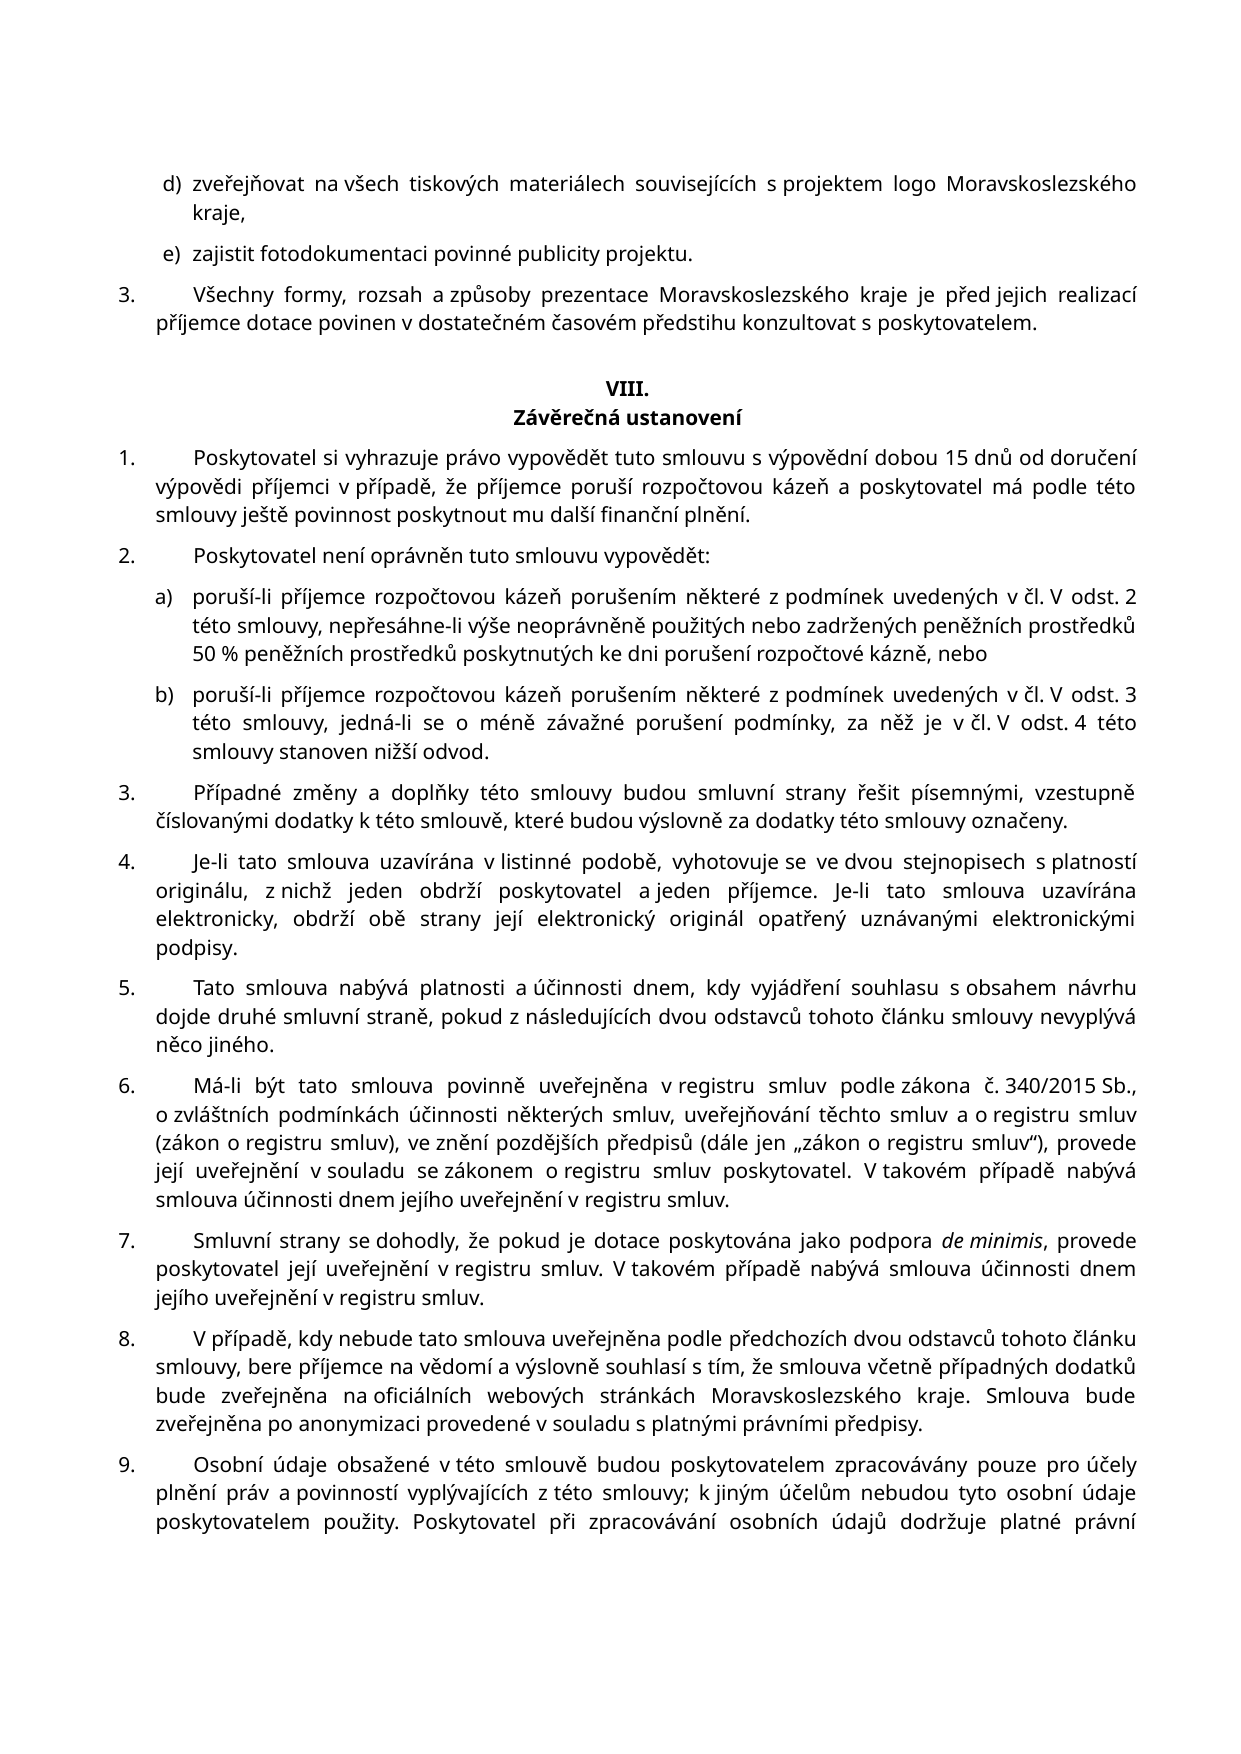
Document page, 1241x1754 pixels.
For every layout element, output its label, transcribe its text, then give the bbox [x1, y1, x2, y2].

list Tato smlouva nabývá platnosti a účinnosti dnem, kdy vyjádření souhlasu s obsahem návrhu dojde druhé smluvní straně, pokud z následujících dvou odstavců tohoto článku smlouvy nevyplývá něco jiného. [118, 973, 1137, 1059]
list Poskytovatel si vyhrazuje právo vypovědět tuto smlouvu s výpovědní dobou 15 dnů od doručení výpovědi příjemci v případě, že příjemce poruší rozpočtovou kázeň a poskytovatel má podle této smlouvy ještě povinnost poskytnout mu další finanční plnění. [118, 443, 1137, 529]
list Případné změny a doplňky této smlouvy budou smluvní strany řešit písemnými, vzestupně číslovanými dodatky k této smlouvě, které budou výslovně za dodatky této smlouvy označeny. [118, 778, 1137, 835]
text VIII. [118, 374, 1137, 403]
list Všechny formy, rozsah a způsoby prezentace Moravskoslezského kraje je před jejich realizací příjemce dotace povinen v dostatečném časovém předstihu konzultovat s poskytovatelem. [118, 280, 1137, 337]
list zveřejňovat na všech tiskových materiálech souvisejících s projektem logo Moravskoslezského kraje, [162, 169, 1137, 226]
list poruší-li příjemce rozpočtovou kázeň porušením některé z podmínek uvedených v čl. V odst. 2 této smlouvy, nepřesáhne-li výše neoprávněně použitých nebo zadržených peněžních prostředků 50 % peněžních prostředků poskytnutých ke dni porušení rozpočtové kázně, nebo [154, 582, 1137, 668]
list Poskytovatel není oprávněn tuto smlouvu vypovědět: [118, 541, 1137, 570]
list poruší-li příjemce rozpočtovou kázeň porušením některé z podmínek uvedených v čl. V odst. 3 této smlouvy, jedná-li se o méně závažné porušení podmínky, za něž je v čl. V odst. 4 této smlouvy stanoven nižší odvod. [154, 680, 1137, 765]
list Osobní údaje obsažené v této smlouvě budou poskytovatelem zpracovávány pouze pro účely plnění práv a povinností vyplývajících z této smlouvy; k jiným účelům nebudou tyto osobní údaje poskytovatelem použity. Poskytovatel při zpracovávání osobních údajů dodržuje platné právní [118, 1450, 1137, 1535]
list V případě, kdy nebude tato smlouva uveřejněna podle předchozích dvou odstavců tohoto článku smlouvy, bere příjemce na vědomí a výslovně souhlasí s tím, že smlouva včetně případných dodatků bude zveřejněna na oficiálních webových stránkách Moravskoslezského kraje. Smlouva bude zveřejněna po anonymizaci provedené v souladu s platnými právními předpisy. [118, 1324, 1137, 1438]
list zajistit fotodokumentaci povinné publicity projektu. [162, 239, 1137, 267]
list Smluvní strany se dohodly, že pokud je dotace poskytována jako podpora de minimis, provede poskytovatel její uveřejnění v registru smluv. V takovém případě nabývá smlouva účinnosti dnem jejího uveřejnění v registru smluv. [118, 1226, 1137, 1311]
list Je-li tato smlouva uzavírána v listinné podobě, vyhotovuje se ve dvou stejnopisech s platností originálu, z nichž jeden obdrží poskytovatel a jeden příjemce. Je-li tato smlouva uzavírána elektronicky, obdrží obě strany její elektronický originál opatřený uznávanými elektronickými podpisy. [118, 847, 1137, 961]
text Závěrečná ustanovení [118, 403, 1137, 431]
list Má-li být tato smlouva povinně uveřejněna v registru smluv podle zákona č. 340/2015 Sb., o zvláštních podmínkách účinnosti některých smluv, uveřejňování těchto smluv a o registru smluv (zákon o registru smluv), ve znění pozdějších předpisů (dále jen „zákon o registru smluv“), provede její uveřejnění v souladu se zákonem o registru smluv poskytovatel. V takovém případě nabývá smlouva účinnosti dnem jejího uveřejnění v registru smluv. [118, 1071, 1137, 1213]
